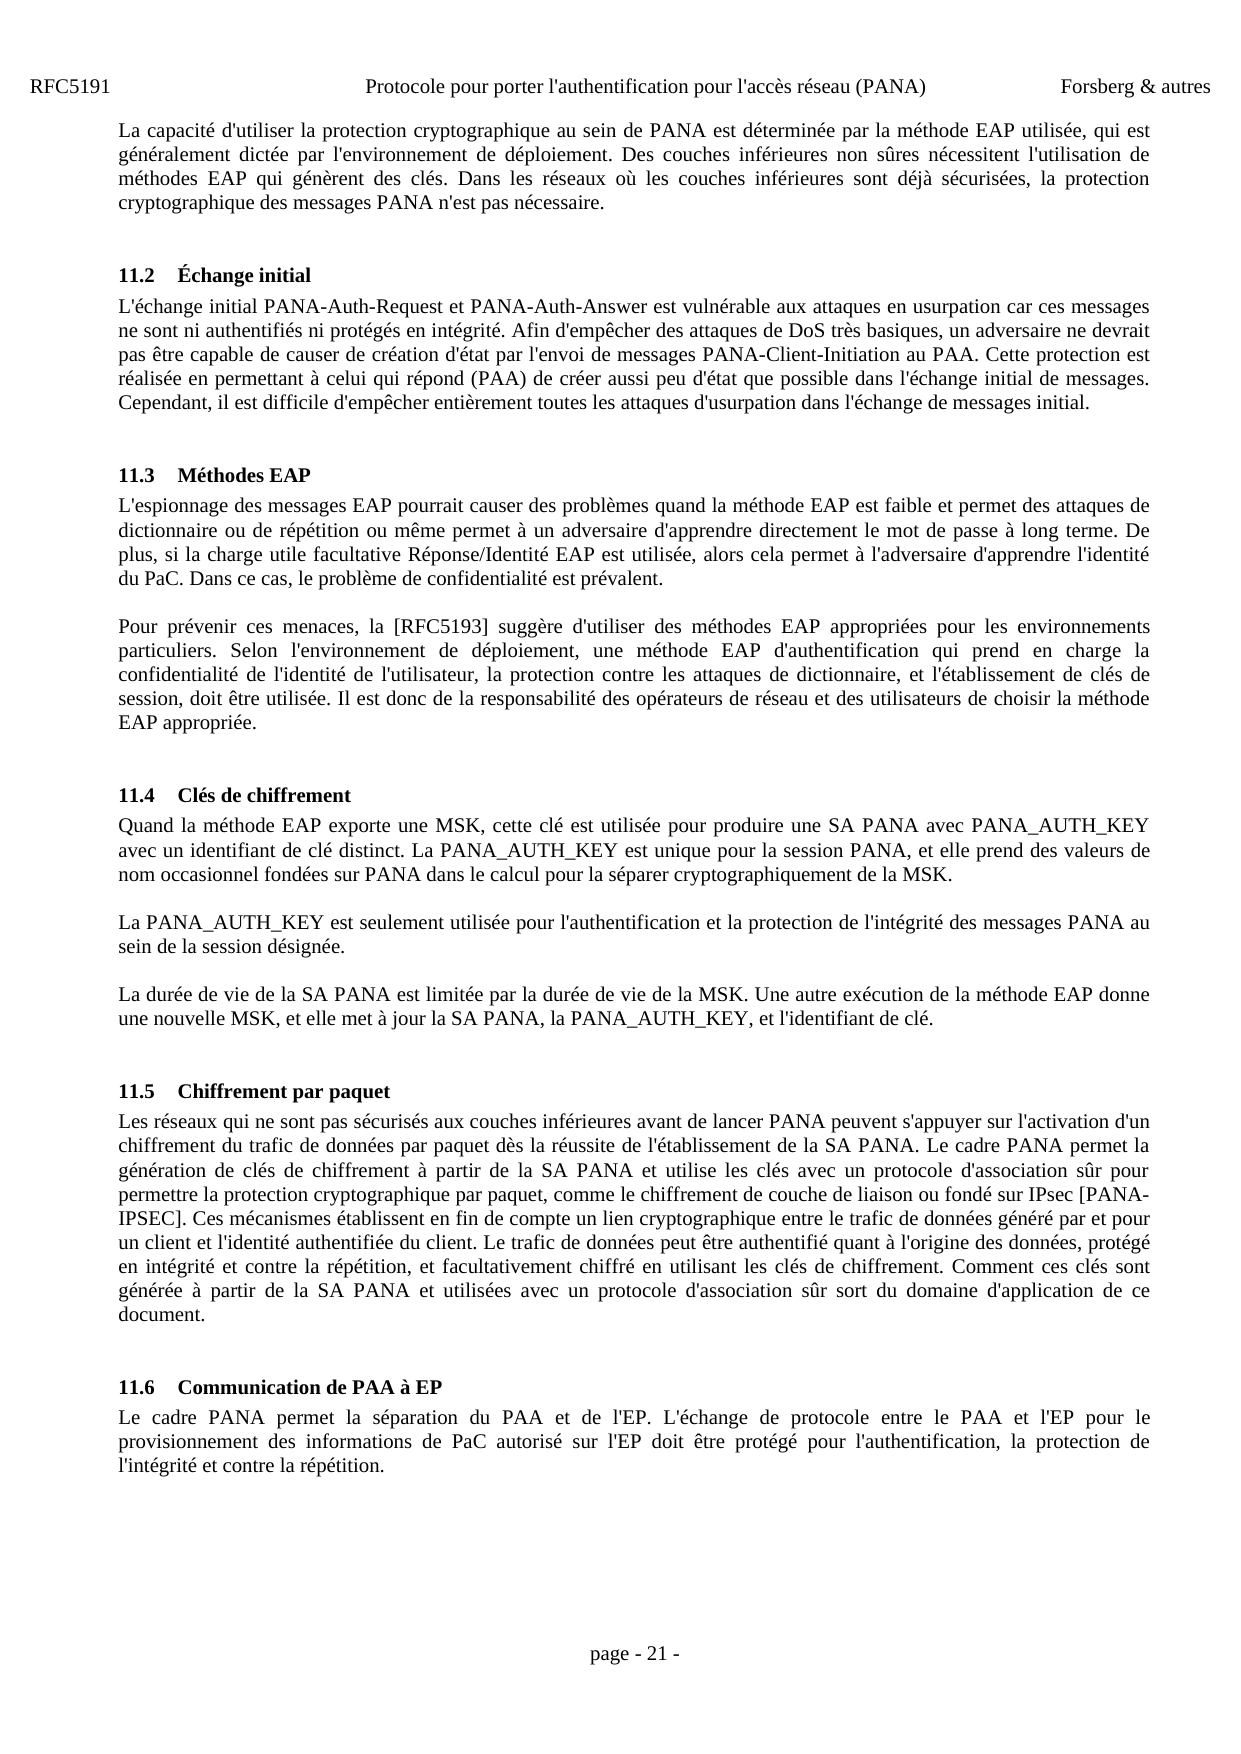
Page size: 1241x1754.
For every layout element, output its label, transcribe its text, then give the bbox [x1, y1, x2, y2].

text La capacité d'utiliser la protection cryptographique au sein de PANA est déterminée par la méthode EAP utilisée, qui est généralement dictée par l'environnement de déploiement. Des couches inférieures non sûres nécessitent l'utilisation de méthodes EAP qui génèrent des clés. Dans les réseaux où les couches inférieures sont déjà sécurisées, la protection cryptographique des messages PANA n'est pas nécessaire. [118, 118, 1152, 214]
text L'espionnage des messages EAP pourrait causer des problèmes quand la méthode EAP est faible et permet des attaques de dictionnaire ou de répétition ou même permet à un adversaire d'apprendre directement le mot de passe à long terme. De plus, si la charge utile facultative Réponse/Identité EAP est utilisée, alors cela permet à l'adversaire d'apprendre l'identité du PaC. Dans ce cas, le problème de confidentialité est prévalent. [118, 493, 1152, 590]
text La PANA_AUTH_KEY est seulement utilisée pour l'authentification et la protection de l'intégrité des messages PANA au sein de la session désignée. [118, 910, 1152, 958]
text L'échange initial PANA-Auth-Request et PANA-Auth-Answer est vulnérable aux attaques en usurpation car ces messages ne sont ni authentifiés ni protégés en intégrité. Afin d'empêcher des attaques de DoS très basiques, un adversaire ne devrait pas être capable de causer de création d'état par l'envoi de messages PANA-Client-Initiation au PAA. Cette protection est réalisée en permettant à celui qui répond (PAA) de créer aussi peu d'état que possible dans l'échange initial de messages. Cependant, il est difficile d'empêcher entièrement toutes les attaques d'usurpation dans l'échange de messages initial. [118, 294, 1152, 414]
subtitle 11.5 Chiffrement par paquet [118, 1079, 1152, 1103]
subtitle 11.4 Clés de chiffrement [118, 783, 1152, 807]
text Les réseaux qui ne sont pas sécurisés aux couches inférieures avant de lancer PANA peuvent s'appuyer sur l'activation d'un chiffrement du trafic de données par paquet dès la réussite de l'établissement de la SA PANA. Le cadre PANA permet la génération de clés de chiffrement à partir de la SA PANA et utilise les clés avec un protocole d'association sûr pour permettre la protection cryptographique par paquet, comme le chiffrement de couche de liaison ou fondé sur IPsec [PANA-IPSEC]. Ces mécanismes établissent en fin de compte un lien cryptographique entre le trafic de données généré par et pour un client et l'identité authentifiée du client. Le trafic de données peut être authentifié quant à l'origine des données, protégé en intégrité et contre la répétition, et facultativement chiffré en utilisant les clés de chiffrement. Comment ces clés sont générée à partir de la SA PANA et utilisées avec un protocole d'association sûr sort du domaine d'application de ce document. [118, 1109, 1152, 1326]
text Quand la méthode EAP exporte une MSK, cette clé est utilisée pour produire une SA PANA avec PANA_AUTH_KEY avec un identifiant de clé distinct. La PANA_AUTH_KEY est unique pour la session PANA, et elle prend des valeurs de nom occasionnel fondées sur PANA dans le calcul pour la séparer cryptographiquement de la MSK. [118, 813, 1152, 886]
text Le cadre PANA permet la séparation du PAA et de l'EP. L'échange de protocole entre le PAA et l'EP pour le provisionnement des informations de PaC autorisé sur l'EP doit être protégé pour l'authentification, la protection de l'intégrité et contre la répétition. [118, 1405, 1152, 1477]
subtitle 11.2 Échange initial [118, 263, 1152, 287]
subtitle 11.3 Méthodes EAP [118, 463, 1152, 487]
subtitle 11.6 Communication de PAA à EP [118, 1375, 1152, 1399]
text Pour prévenir ces menaces, la [RFC5193] suggère d'utiliser des méthodes EAP appropriées pour les environnements particuliers. Selon l'environnement de déploiement, une méthode EAP d'authentification qui prend en charge la confidentialité de l'identité de l'utilisateur, la protection contre les attaques de dictionnaire, et l'établissement de clés de session, doit être utilisée. Il est donc de la responsabilité des opérateurs de réseau et des utilisateurs de choisir la méthode EAP appropriée. [118, 614, 1152, 734]
text La durée de vie de la SA PANA est limitée par la durée de vie de la MSK. Une autre exécution de la méthode EAP donne une nouvelle MSK, et elle met à jour la SA PANA, la PANA_AUTH_KEY, et l'identifiant de clé. [118, 982, 1152, 1030]
